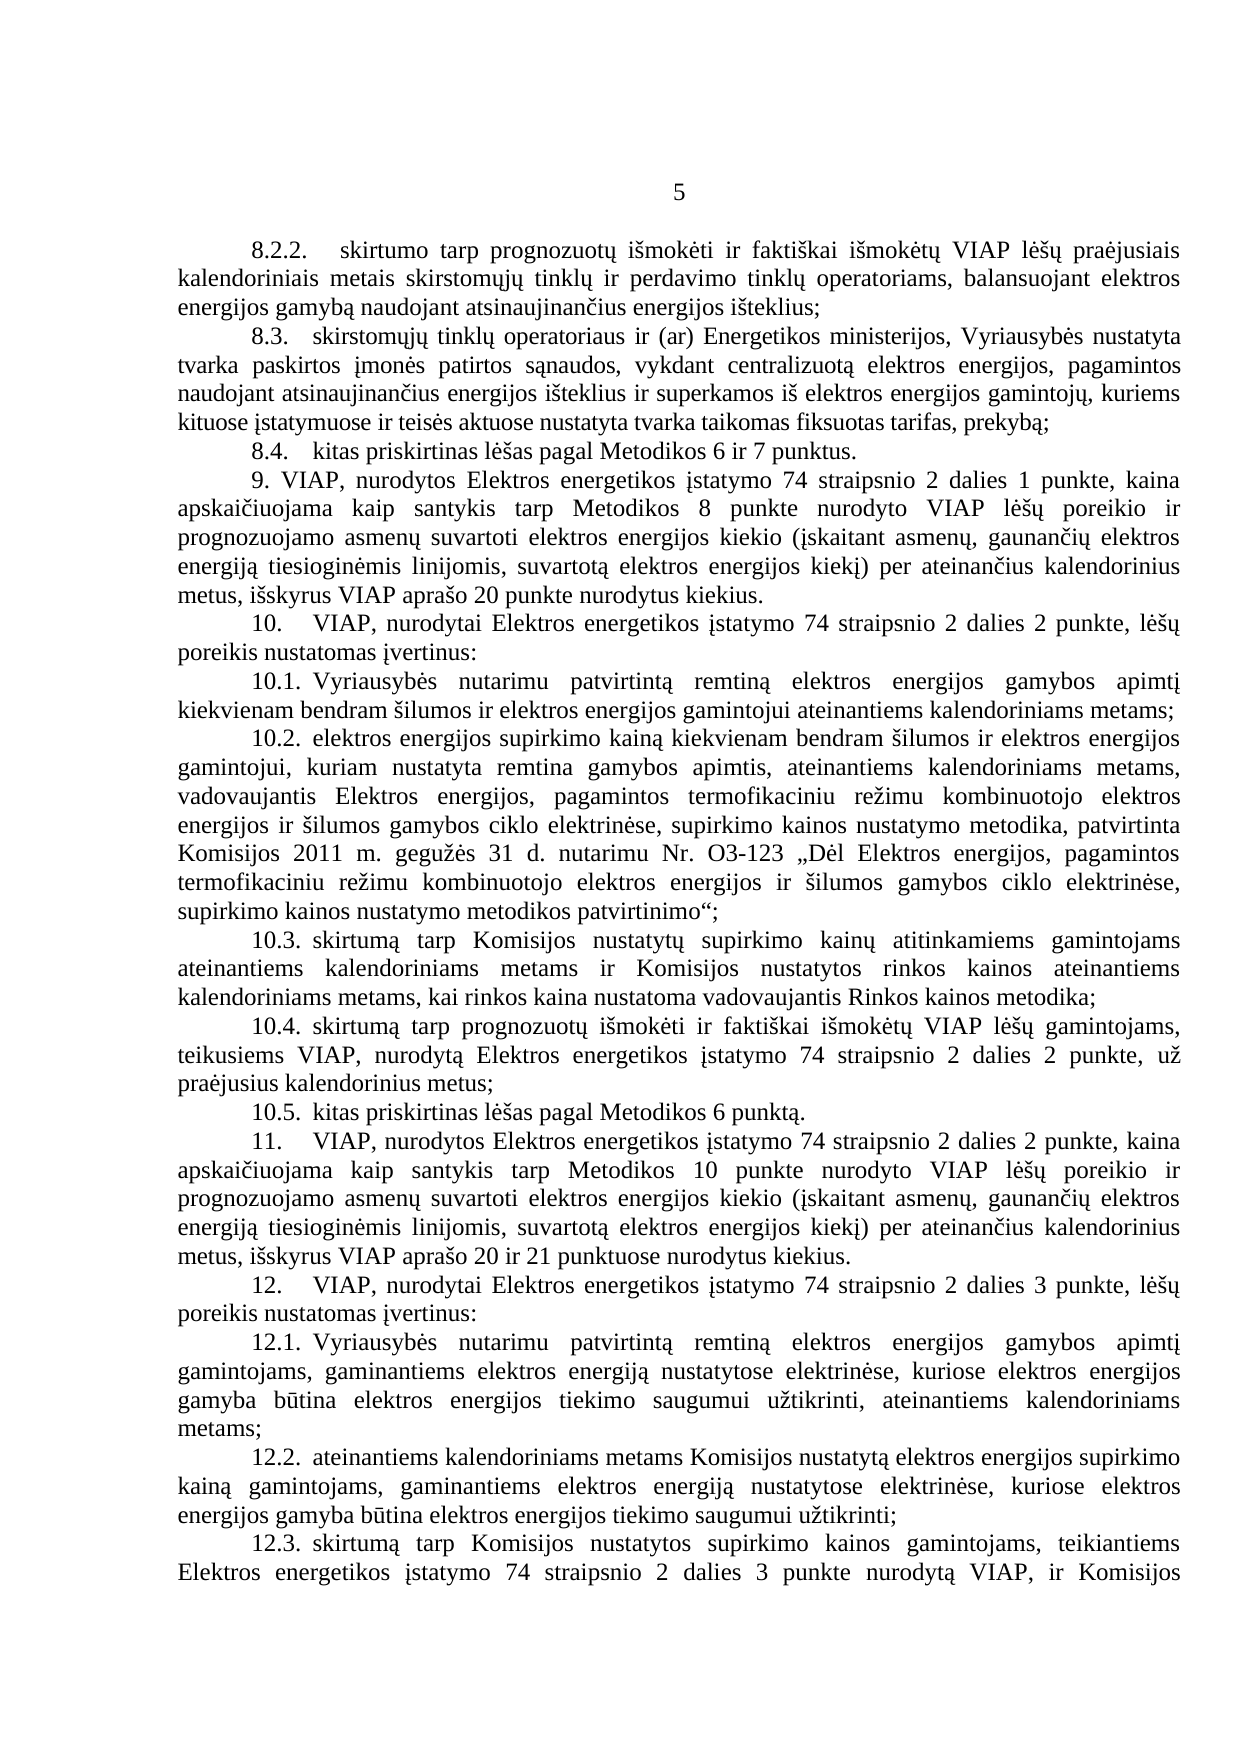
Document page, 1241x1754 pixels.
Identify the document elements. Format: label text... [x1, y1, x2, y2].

text 12.1. Vyriausybės nutarimu patvirtintą remtiną elektros energijos gamybos apimtį gamintojams, gaminantiems elektros energiją nustatytose elektrinėse, kuriose elektros energijos gamyba būtina elektros energijos tiekimo saugumui užtikrinti, ateinantiems kalendoriniams metams; [177, 1327, 1181, 1442]
text 12. VIAP, nurodytai Elektros energetikos įstatymo 74 straipsnio 2 dalies 3 punkte, lėšų poreikis nustatomas įvertinus: [177, 1270, 1181, 1327]
text 10.3. skirtumą tarp Komisijos nustatytų supirkimo kainų atitinkamiems gamintojams ateinantiems kalendoriniams metams ir Komisijos nustatytos rinkos kainos ateinantiems kalendoriniams metams, kai rinkos kaina nustatoma vadovaujantis Rinkos kainos metodika; [177, 925, 1181, 1011]
text 8.2.2. skirtumo tarp prognozuotų išmokėti ir faktiškai išmokėtų VIAP lėšų praėjusiais kalendoriniais metais skirstomųjų tinklų ir perdavimo tinklų operatoriams, balansuojant elektros energijos gamybą naudojant atsinaujinančius energijos išteklius; [177, 235, 1181, 321]
text 10.4. skirtumą tarp prognozuotų išmokėti ir faktiškai išmokėtų VIAP lėšų gamintojams, teikusiems VIAP, nurodytą Elektros energetikos įstatymo 74 straipsnio 2 dalies 2 punkte, už praėjusius kalendorinius metus; [177, 1011, 1181, 1097]
text 9. VIAP, nurodytos Elektros energetikos įstatymo 74 straipsnio 2 dalies 1 punkte, kaina apskaičiuojama kaip santykis tarp Metodikos 8 punkte nurodyto VIAP lėšų poreikio ir prognozuojamo asmenų suvartoti elektros energijos kiekio (įskaitant asmenų, gaunančių elektros energiją tiesioginėmis linijomis, suvartotą elektros energijos kiekį) per ateinančius kalendorinius metus, išskyrus VIAP aprašo 20 punkte nurodytus kiekius. [177, 465, 1181, 608]
text 11. VIAP, nurodytos Elektros energetikos įstatymo 74 straipsnio 2 dalies 2 punkte, kaina apskaičiuojama kaip santykis tarp Metodikos 10 punkte nurodyto VIAP lėšų poreikio ir prognozuojamo asmenų suvartoti elektros energijos kiekio (įskaitant asmenų, gaunančių elektros energiją tiesioginėmis linijomis, suvartotą elektros energijos kiekį) per ateinančius kalendorinius metus, išskyrus VIAP aprašo 20 ir 21 punktuose nurodytus kiekius. [177, 1126, 1181, 1270]
text 12.3. skirtumą tarp Komisijos nustatytos supirkimo kainos gamintojams, teikiantiems Elektros energetikos įstatymo 74 straipsnio 2 dalies 3 punkte nurodytą VIAP, ir Komisijos [177, 1528, 1181, 1586]
text 10.5. kitas priskirtinas lėšas pagal Metodikos 6 punktą. [177, 1097, 1181, 1126]
text 10.1. Vyriausybės nutarimu patvirtintą remtiną elektros energijos gamybos apimtį kiekvienam bendram šilumos ir elektros energijos gamintojui ateinantiems kalendoriniams metams; [177, 666, 1181, 723]
text 10.2. elektros energijos supirkimo kainą kiekvienam bendram šilumos ir elektros energijos gamintojui, kuriam nustatyta remtina gamybos apimtis, ateinantiems kalendoriniams metams, vadovaujantis Elektros energijos, pagamintos termofikaciniu režimu kombinuotojo elektros energijos ir šilumos gamybos ciklo elektrinėse, supirkimo kainos nustatymo metodika, patvirtinta Komisijos 2011 m. gegužės 31 d. nutarimu Nr. O3-123 „Dėl Elektros energijos, pagamintos termofikaciniu režimu kombinuotojo elektros energijos ir šilumos gamybos ciklo elektrinėse, supirkimo kainos nustatymo metodikos patvirtinimo“; [177, 723, 1181, 925]
text 8.3. skirstomųjų tinklų operatoriaus ir (ar) Energetikos ministerijos, Vyriausybės nustatyta tvarka paskirtos įmonės patirtos sąnaudos, vykdant centralizuotą elektros energijos, pagamintos naudojant atsinaujinančius energijos išteklius ir superkamos iš elektros energijos gamintojų, kuriems kituose įstatymuose ir teisės aktuose nustatyta tvarka taikomas fiksuotas tarifas, prekybą; [177, 321, 1181, 436]
text 8.4. kitas priskirtinas lėšas pagal Metodikos 6 ir 7 punktus. [177, 436, 1181, 465]
text 12.2. ateinantiems kalendoriniams metams Komisijos nustatytą elektros energijos supirkimo kainą gamintojams, gaminantiems elektros energiją nustatytose elektrinėse, kuriose elektros energijos gamyba būtina elektros energijos tiekimo saugumui užtikrinti; [177, 1442, 1181, 1528]
text 10. VIAP, nurodytai Elektros energetikos įstatymo 74 straipsnio 2 dalies 2 punkte, lėšų poreikis nustatomas įvertinus: [177, 608, 1181, 666]
